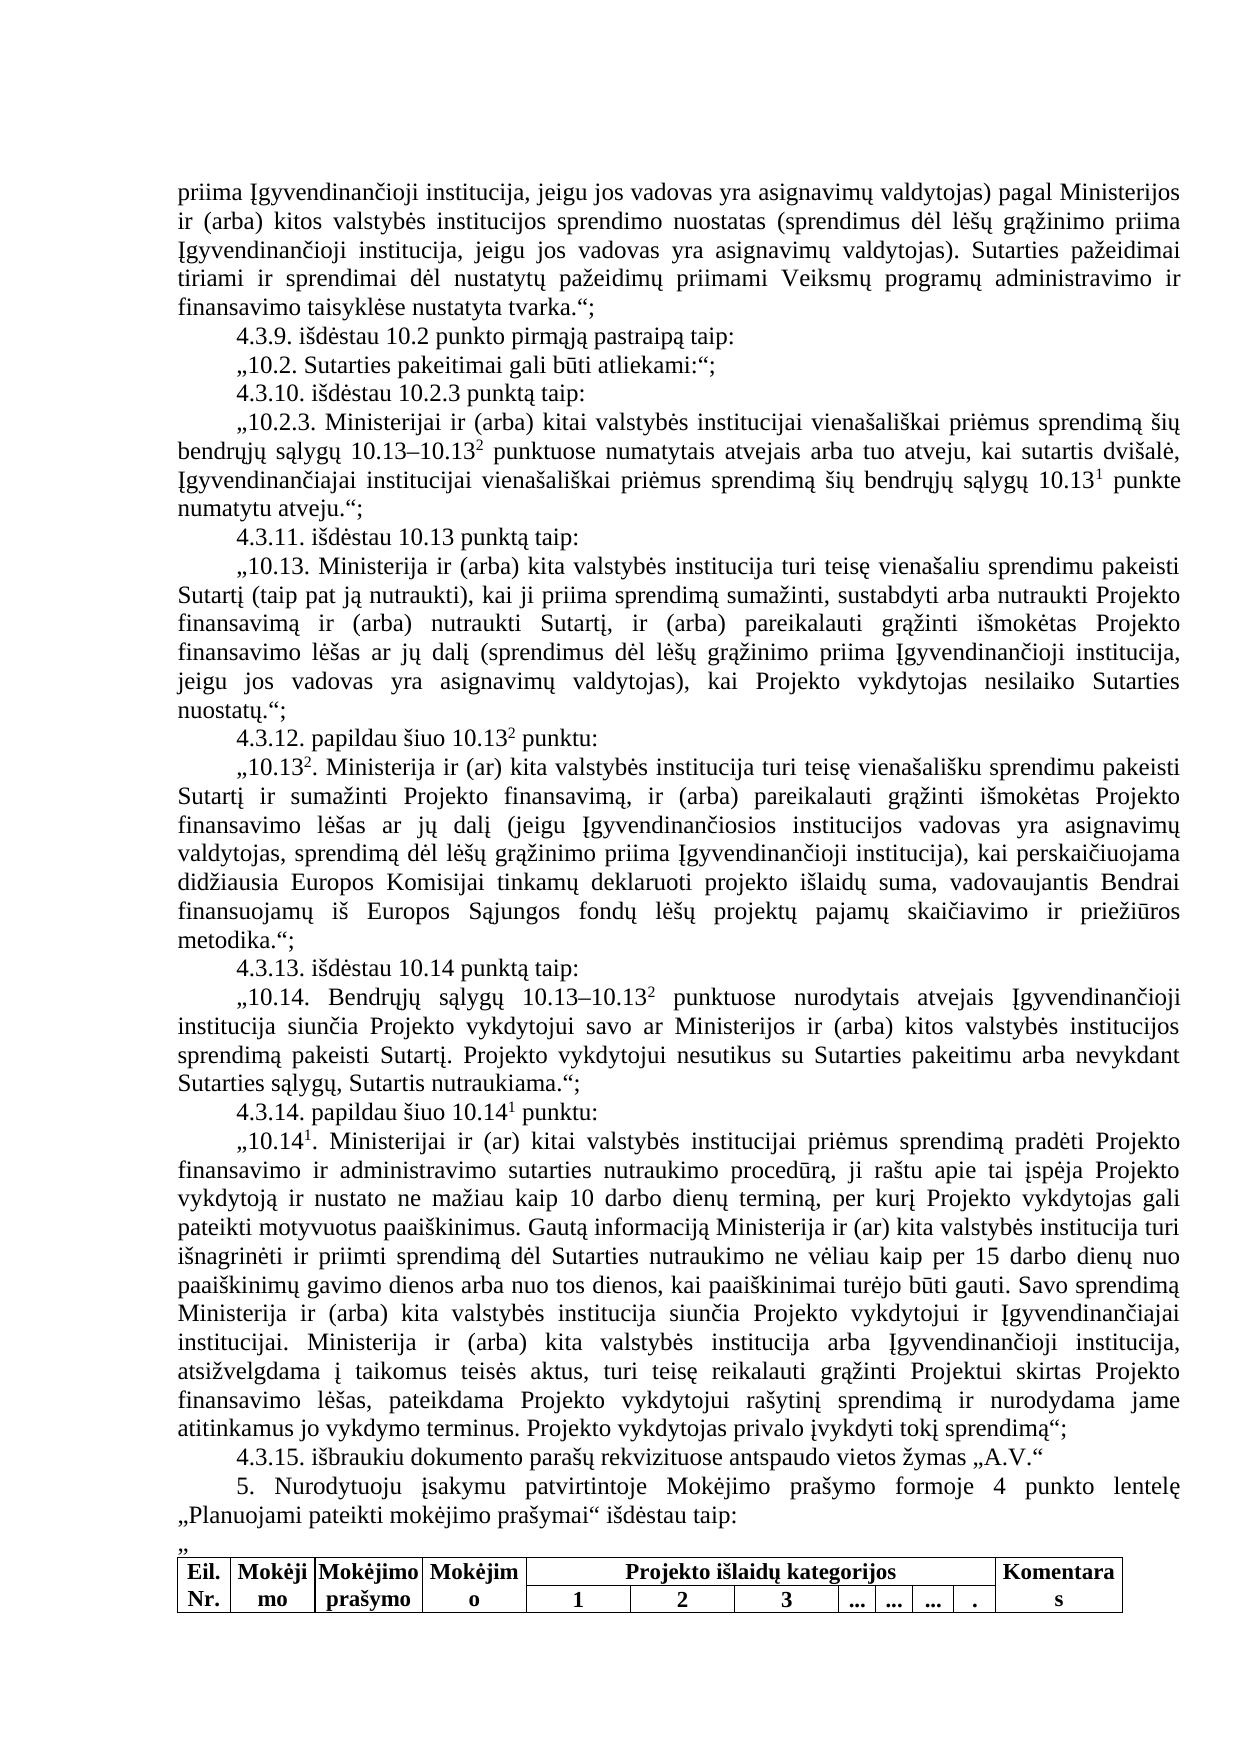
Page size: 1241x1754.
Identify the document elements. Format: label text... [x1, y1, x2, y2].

table_cell 1 [527, 1586, 630, 1612]
text „10.132. Ministerija ir (ar) kita valstybės institucija turi teisę vienašališku sprendimu pakeisti Sutartį ir sumažinti Projekto finansavimą, ir (arba) pareikalauti grąžinti išmokėtas Projekto finansavimo lėšas ar jų dalį (jeigu Įgyvendinančiosios institucijos vadovas yra asignavimų valdytojas, sprendimą dėl lėšų grąžinimo priima Įgyvendinančioji institucija), kai perskaičiuojama didžiausia Europos Komisijai tinkamų deklaruoti projekto išlaidų suma, vadovaujantis Bendrai finansuojamų iš Europos Sąjungos fondų lėšų projektų pajamų skaičiavimo ir priežiūros metodika.“; [177, 752, 1181, 953]
table_header Komentaras [996, 1558, 1122, 1612]
table_header Mokėjimo [231, 1558, 314, 1612]
table_cell ... [876, 1586, 912, 1612]
text 4.3.10. išdėstau 10.2.3 punktą taip: [177, 378, 1181, 407]
text 4.3.12. papildau šiuo 10.132 punktu: [177, 723, 1181, 752]
text 4.3.15. išbraukiu dokumento parašų rekvizituose antspaudo vietos žymas „A.V.“ [177, 1442, 1181, 1471]
table_cell 2 [631, 1586, 734, 1612]
table_cell ... [839, 1586, 875, 1612]
table_header Eil. Nr. [178, 1558, 230, 1612]
text „10.13. Ministerija ir (arba) kita valstybės institucija turi teisę vienašaliu sprendimu pakeisti Sutartį (taip pat ją nutraukti), kai ji priima sprendimą sumažinti, sustabdyti arba nutraukti Projekto finansavimą ir (arba) nutraukti Sutartį, ir (arba) pareikalauti grąžinti išmokėtas Projekto finansavimo lėšas ar jų dalį (sprendimus dėl lėšų grąžinimo priima Įgyvendinančioji institucija, jeigu jos vadovas yra asignavimų valdytojas), kai Projekto vykdytojas nesilaiko Sutarties nuostatų.“; [177, 551, 1181, 723]
table_cell 3 [735, 1586, 838, 1612]
table_cell ... [913, 1586, 953, 1612]
text „10.2. Sutarties pakeitimai gali būti atliekami:“; [177, 350, 1181, 378]
text 5. Nurodytuoju įsakymu patvirtintoje Mokėjimo prašymo formoje 4 punkto lentelę „Planuojami pateikti mokėjimo prašymai“ išdėstau taip: [177, 1471, 1181, 1528]
text „10.141. Ministerijai ir (ar) kitai valstybės institucijai priėmus sprendimą pradėti Projekto finansavimo ir administravimo sutarties nutraukimo procedūrą, ji raštu apie tai įspėja Projekto vykdytoją ir nustato ne mažiau kaip 10 darbo dienų terminą, per kurį Projekto vykdytojas gali pateikti motyvuotus paaiškinimus. Gautą informaciją Ministerija ir (ar) kita valstybės institucija turi išnagrinėti ir priimti sprendimą dėl Sutarties nutraukimo ne vėliau kaip per 15 darbo dienų nuo paaiškinimų gavimo dienos arba nuo tos dienos, kai paaiškinimai turėjo būti gauti. Savo sprendimą Ministerija ir (arba) kita valstybės institucija siunčia Projekto vykdytojui ir Įgyvendinančiajai institucijai. Ministerija ir (arba) kita valstybės institucija arba Įgyvendinančioji institucija, atsižvelgdama į taikomus teisės aktus, turi teisę reikalauti grąžinti Projektui skirtas Projekto finansavimo lėšas, pateikdama Projekto vykdytojui rašytinį sprendimą ir nurodydama jame atitinkamus jo vykdymo terminus. Projekto vykdytojas privalo įvykdyti tokį sprendimą“; [177, 1126, 1181, 1442]
table_header Mokėjimo prašymo [316, 1558, 422, 1612]
text 4.3.14. papildau šiuo 10.141 punktu: [177, 1097, 1181, 1126]
table_header Mokėjimo [423, 1558, 526, 1612]
text „10.2.3. Ministerijai ir (arba) kitai valstybės institucijai vienašališkai priėmus sprendimą šių bendrųjų sąlygų 10.13–10.132 punktuose numatytais atvejais arba tuo atveju, kai sutartis dvišalė, Įgyvendinančiajai institucijai vienašališkai priėmus sprendimą šių bendrųjų sąlygų 10.131 punkte numatytu atveju.“; [177, 407, 1181, 522]
table_header Projekto išlaidų kategorijos [527, 1558, 995, 1584]
text „10.14. Bendrųjų sąlygų 10.13–10.132 punktuose nurodytais atvejais Įgyvendinančioji institucija siunčia Projekto vykdytojui savo ar Ministerijos ir (arba) kitos valstybės institucijos sprendimą pakeisti Sutartį. Projekto vykdytojui nesutikus su Sutarties pakeitimu arba nevykdant Sutarties sąlygų, Sutartis nutraukiama.“; [177, 982, 1181, 1097]
text 4.3.9. išdėstau 10.2 punkto pirmąją pastraipą taip: [177, 321, 1181, 350]
text 4.3.11. išdėstau 10.13 punktą taip: [177, 522, 1181, 551]
text 4.3.13. išdėstau 10.14 punktą taip: [177, 953, 1181, 982]
text priima Įgyvendinančioji institucija, jeigu jos vadovas yra asignavimų valdytojas) pagal Ministerijos ir (arba) kitos valstybės institucijos sprendimo nuostatas (sprendimus dėl lėšų grąžinimo priima Įgyvendinančioji institucija, jeigu jos vadovas yra asignavimų valdytojas). Sutarties pažeidimai tiriami ir sprendimai dėl nustatytų pažeidimų priimami Veiksmų programų administravimo ir finansavimo taisyklėse nustatyta tvarka.“; [177, 177, 1181, 321]
table_cell . [954, 1586, 995, 1612]
text „ [177, 1528, 1181, 1557]
